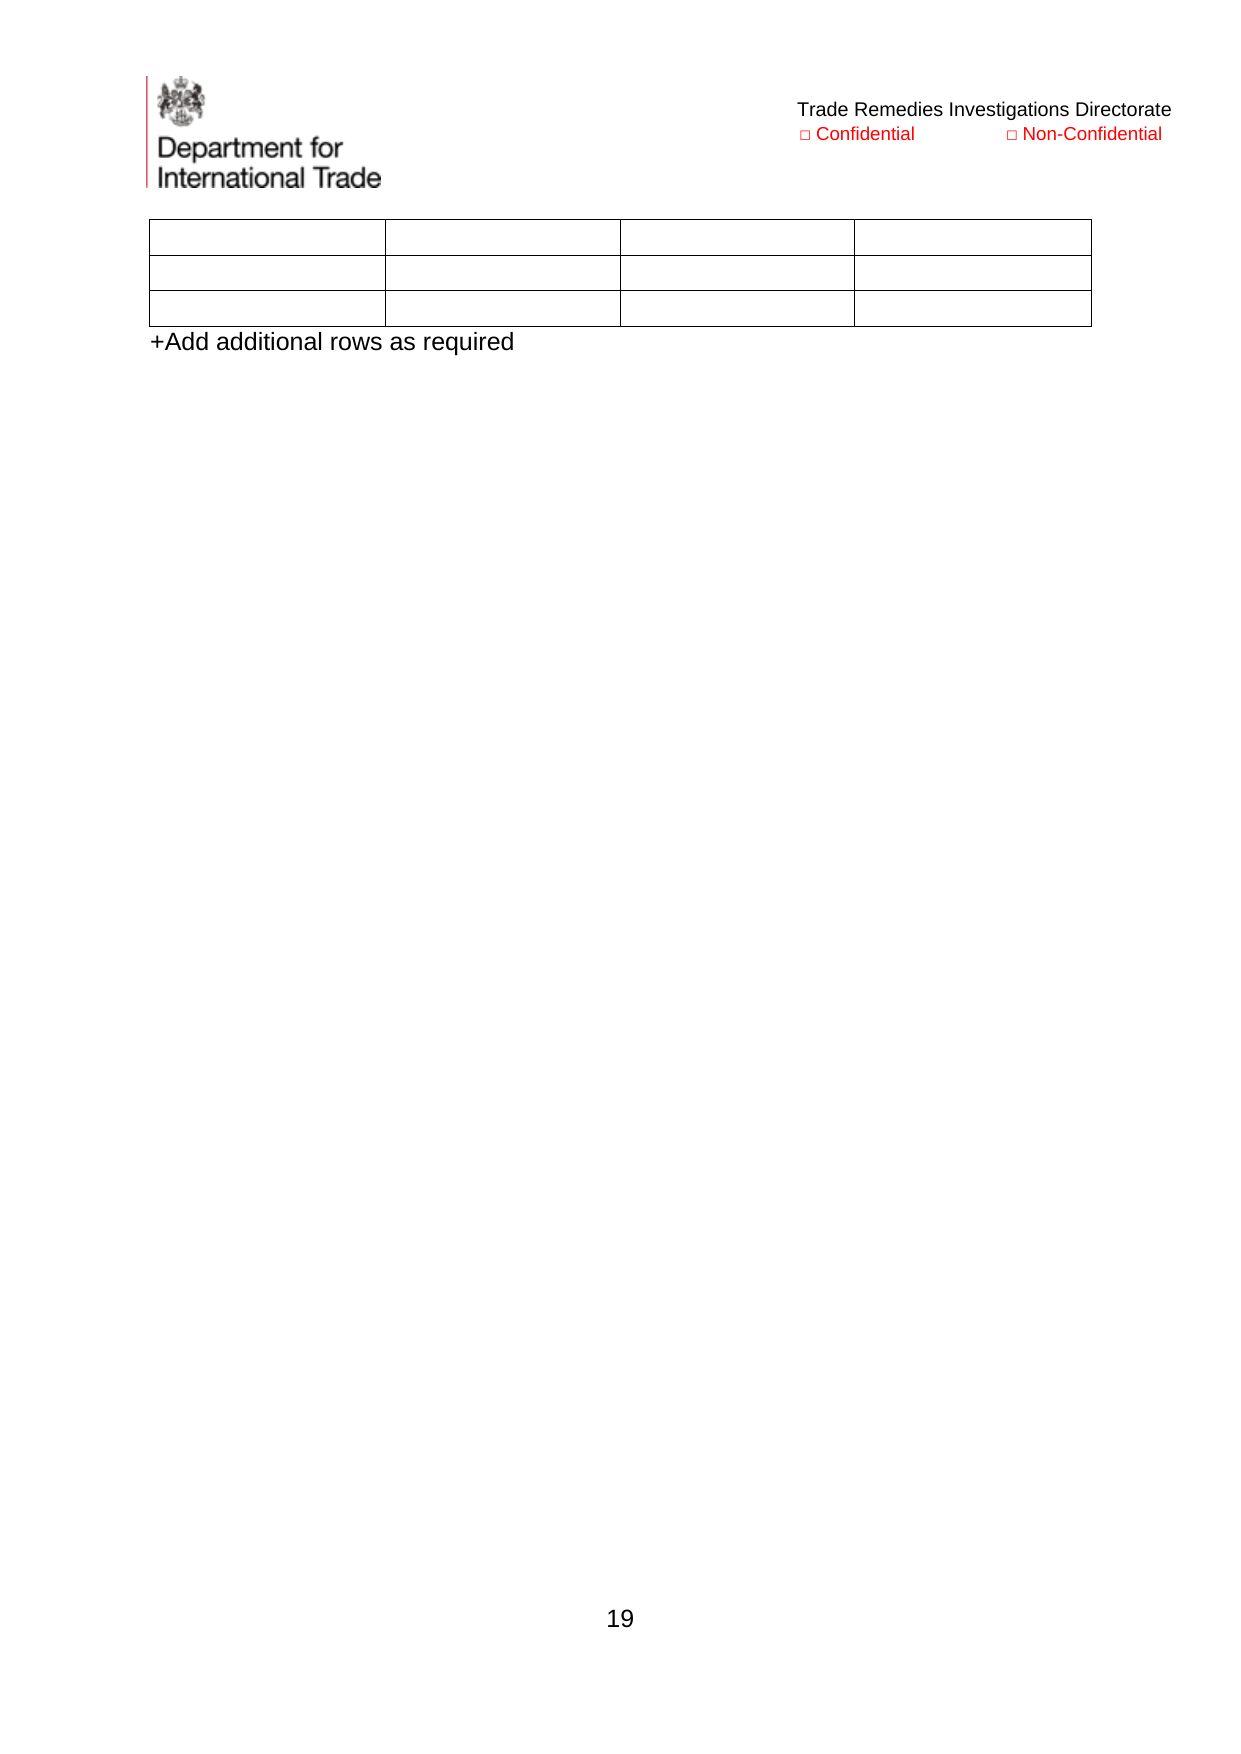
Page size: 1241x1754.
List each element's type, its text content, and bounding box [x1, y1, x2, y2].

table_cell [621, 256, 854, 290]
table_cell [621, 220, 854, 255]
table_cell [150, 291, 385, 326]
table_cell [621, 291, 854, 326]
text +Add additional rows as required [150, 327, 1090, 356]
table_cell [386, 256, 620, 290]
table_cell [150, 220, 385, 255]
table_cell [855, 220, 1091, 255]
table_cell [386, 291, 620, 326]
table_cell [855, 291, 1091, 326]
table_cell [386, 220, 620, 255]
table_cell [150, 256, 385, 290]
table_cell [855, 256, 1091, 290]
